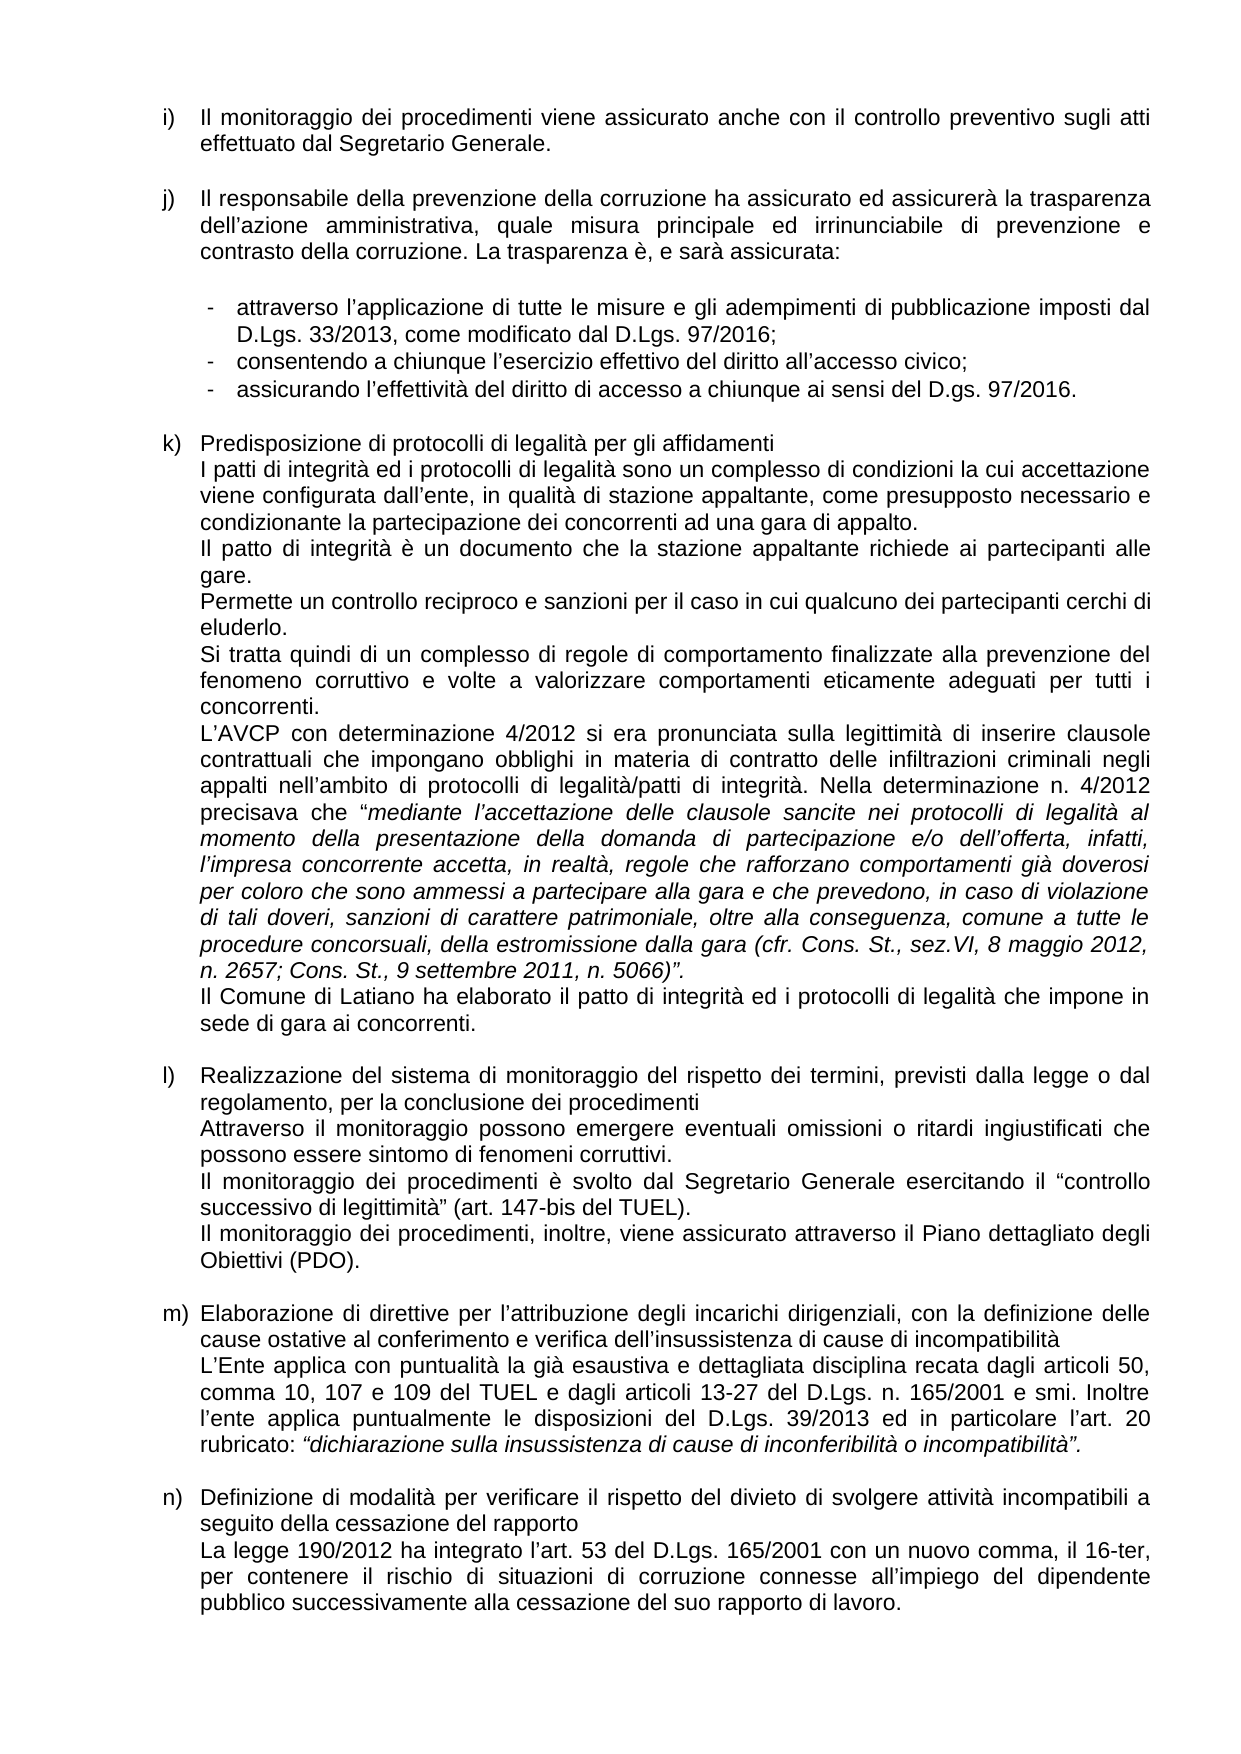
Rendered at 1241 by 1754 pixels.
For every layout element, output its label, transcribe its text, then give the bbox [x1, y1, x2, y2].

text Il patto di integrità è un documento che la stazione appaltante richiede ai partecipanti alle gare. [200, 535, 1152, 588]
text I patti di integrità ed i protocolli di legalità sono un complesso di condizioni la cui accettazione viene configurata dall’ente, in qualità di stazione appaltante, come presupposto necessario e condizionante la partecipazione dei concorrenti ad una gara di appalto. [200, 456, 1152, 535]
list Realizzazione del sistema di monitoraggio del rispetto dei termini, previsti dalla legge o dal regolamento, per la conclusione dei procedimenti [162, 1062, 1152, 1115]
text L’AVCP con determinazione 4/2012 si era pronunciata sulla legittimità di inserire clausole contrattuali che impongano obblighi in materia di contratto delle infiltrazioni criminali negli appalti nell’ambito di protocolli di legalità/patti di integrità. Nella determinazione n. 4/2012 precisava che “mediante l’accettazione delle clausole sancite nei protocolli di legalità al momento della presentazione della domanda di partecipazione e/o dell’offerta, infatti, l’impresa concorrente accetta, in realtà, regole che rafforzano comportamenti già doverosi per coloro che sono ammessi a partecipare alla gara e che prevedono, in caso di violazione di tali doveri, sanzioni di carattere patrimoniale, oltre alla conseguenza, comune a tutte le procedure concorsuali, della estromissione dalla gara (cfr. Cons. St., sez.VI, 8 maggio 2012, n. 2657; Cons. St., 9 settembre 2011, n. 5066)”. [200, 720, 1152, 983]
list Il responsabile della prevenzione della corruzione ha assicurato ed assicurerà la trasparenza dell’azione amministrativa, quale misura principale ed irrinunciabile di prevenzione e contrasto della corruzione. La trasparenza è, e sarà assicurata: [162, 185, 1152, 264]
list consentendo a chiunque l’esercizio effettivo del diritto all’accesso civico; [207, 347, 1152, 375]
text Il Comune di Latiano ha elaborato il patto di integrità ed i protocolli di legalità che impone in sede di gara ai concorrenti. [200, 983, 1152, 1036]
list Predisposizione di protocolli di legalità per gli affidamenti [162, 430, 1152, 456]
list attraverso l’applicazione di tutte le misure e gli adempimenti di pubblicazione imposti dal D.Lgs. 33/2013, come modificato dal D.Lgs. 97/2016; [207, 293, 1152, 347]
text Permette un controllo reciproco e sanzioni per il caso in cui qualcuno dei partecipanti cerchi di eluderlo. [200, 588, 1152, 641]
text Si tratta quindi di un complesso di regole di comportamento finalizzate alla prevenzione del fenomeno corruttivo e volte a valorizzare comportamenti eticamente adeguati per tutti i concorrenti. [200, 641, 1152, 720]
text Il monitoraggio dei procedimenti, inoltre, viene assicurato attraverso il Piano dettagliato degli Obiettivi (PDO). [200, 1220, 1152, 1273]
text L’Ente applica con puntualità la già esaustiva e dettagliata disciplina recata dagli articoli 50, comma 10, 107 e 109 del TUEL e dagli articoli 13-27 del D.Lgs. n. 165/2001 e smi. Inoltre l’ente applica puntualmente le disposizioni del D.Lgs. 39/2013 ed in particolare l’art. 20 rubricato: “dichiarazione sulla insussistenza di cause di inconferibilità o incompatibilità”. [200, 1352, 1152, 1458]
list Il monitoraggio dei procedimenti viene assicurato anche con il controllo preventivo sugli atti effettuato dal Segretario Generale. [162, 104, 1152, 156]
list Definizione di modalità per verificare il rispetto del divieto di svolgere attività incompatibili a seguito della cessazione del rapporto [162, 1484, 1152, 1537]
list assicurando l’effettività del diritto di accesso a chiunque ai sensi del D.gs. 97/2016. [207, 375, 1152, 403]
text Attraverso il monitoraggio possono emergere eventuali omissioni o ritardi ingiustificati che possono essere sintomo di fenomeni corruttivi. [200, 1115, 1152, 1168]
text Il monitoraggio dei procedimenti è svolto dal Segretario Generale esercitando il “controllo successivo di legittimità” (art. 147-bis del TUEL). [200, 1168, 1152, 1220]
list Elaborazione di direttive per l’attribuzione degli incarichi dirigenziali, con la definizione delle cause ostative al conferimento e verifica dell’insussistenza di cause di incompatibilità [162, 1299, 1152, 1352]
text La legge 190/2012 ha integrato l’art. 53 del D.Lgs. 165/2001 con un nuovo comma, il 16-ter, per contenere il rischio di situazioni di corruzione connesse all’impiego del dipendente pubblico successivamente alla cessazione del suo rapporto di lavoro. [200, 1537, 1152, 1616]
